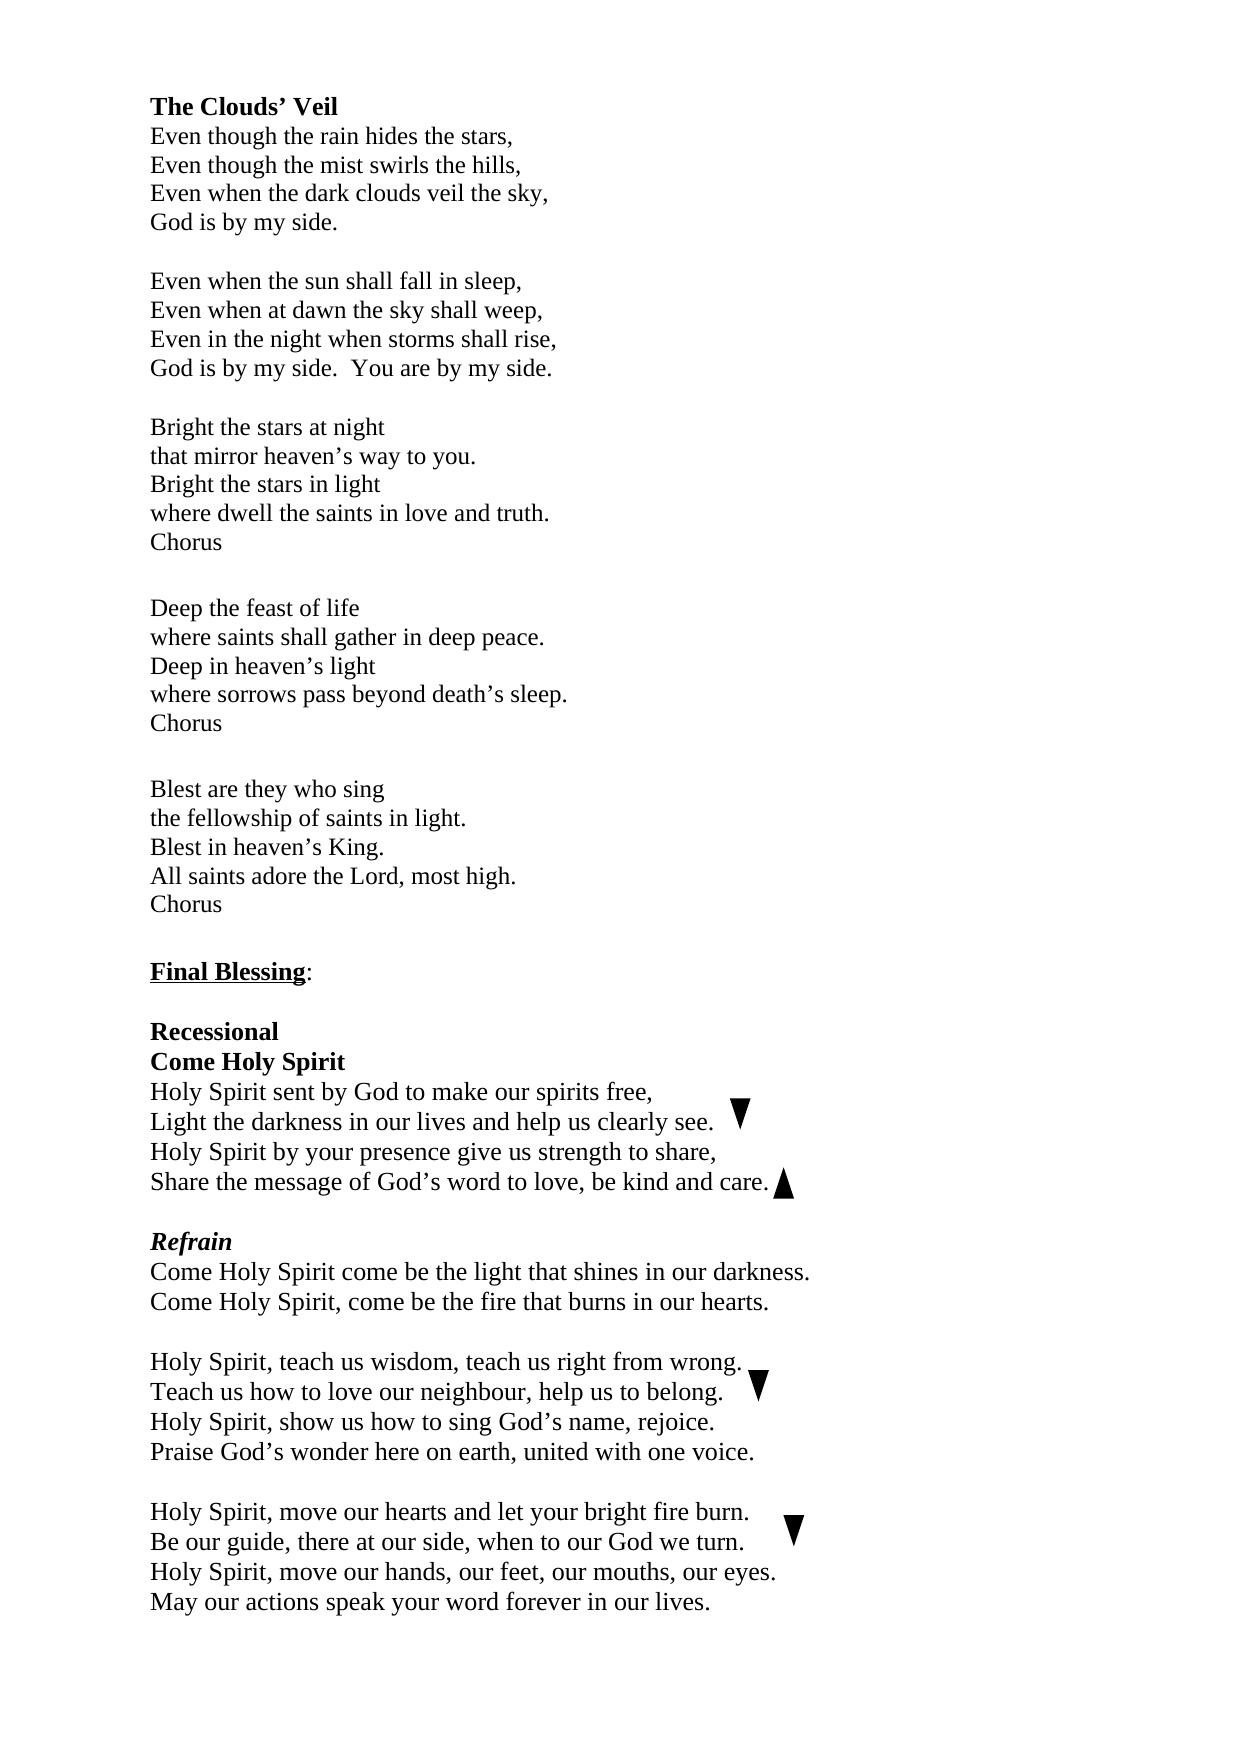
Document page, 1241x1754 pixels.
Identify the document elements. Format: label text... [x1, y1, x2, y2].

text Praise God’s wonder here on earth, united with one voice. [150, 1436, 1090, 1466]
text Come Holy Spirit come be the light that shines in our darkness. [150, 1256, 1090, 1286]
text God is by my side. [150, 207, 1090, 236]
text Even though the rain hides the stars, [150, 121, 1090, 150]
text Holy Spirit, move our hands, our feet, our mouths, our eyes. [150, 1556, 1090, 1586]
text Holy Spirit, show us how to sing God’s name, rejoice. [150, 1406, 1090, 1436]
text Chorus [150, 527, 1090, 556]
text Even when the sun shall fall in sleep, [150, 266, 1090, 295]
text Holy Spirit, teach us wisdom, teach us right from wrong. [150, 1346, 1090, 1376]
text Final Blessing: [150, 956, 1090, 986]
text Refrain [150, 1226, 1090, 1256]
text Holy Spirit by your presence give us strength to share, [150, 1136, 1090, 1166]
text Share the message of God’s word to love, be kind and care. [150, 1166, 1090, 1196]
text Holy Spirit, move our hearts and let your bright fire burn. [150, 1496, 1090, 1526]
text Light the darkness in our lives and help us clearly see. [150, 1106, 1090, 1136]
text Deep the feast of life where saints shall gather in deep peace. Deep in heaven’s light where sorrows pass beyond death’s sleep. [150, 593, 1090, 708]
text Recessional [150, 1016, 1090, 1046]
text Be our guide, there at our side, when to our God we turn. [150, 1526, 1090, 1556]
text Holy Spirit sent by God to make our spirits free, [150, 1076, 1090, 1106]
text Teach us how to love our neighbour, help us to belong. [150, 1376, 1090, 1406]
text Even when at dawn the sky shall weep, [150, 295, 1090, 324]
text Chorus [150, 708, 1090, 737]
text Come Holy Spirit [150, 1046, 1090, 1076]
text Blest are they who sing the fellowship of saints in light. Blest in heaven’s King. All saints adore the Lord, most high. [150, 774, 1090, 889]
text Come Holy Spirit, come be the fire that burns in our hearts. [150, 1286, 1090, 1316]
text God is by my side. You are by my side. [150, 353, 1090, 381]
text Even though the mist swirls the hills, [150, 150, 1090, 178]
text The Clouds’ Veil [150, 91, 1090, 121]
text May our actions speak your word forever in our lives. [150, 1586, 1090, 1616]
text Even when the dark clouds veil the sky, [150, 178, 1090, 207]
text Chorus [150, 889, 1090, 918]
text Even in the night when storms shall rise, [150, 324, 1090, 353]
text Bright the stars at night that mirror heaven’s way to you. Bright the stars in light where dwell the saints in love and truth. [150, 412, 1090, 527]
